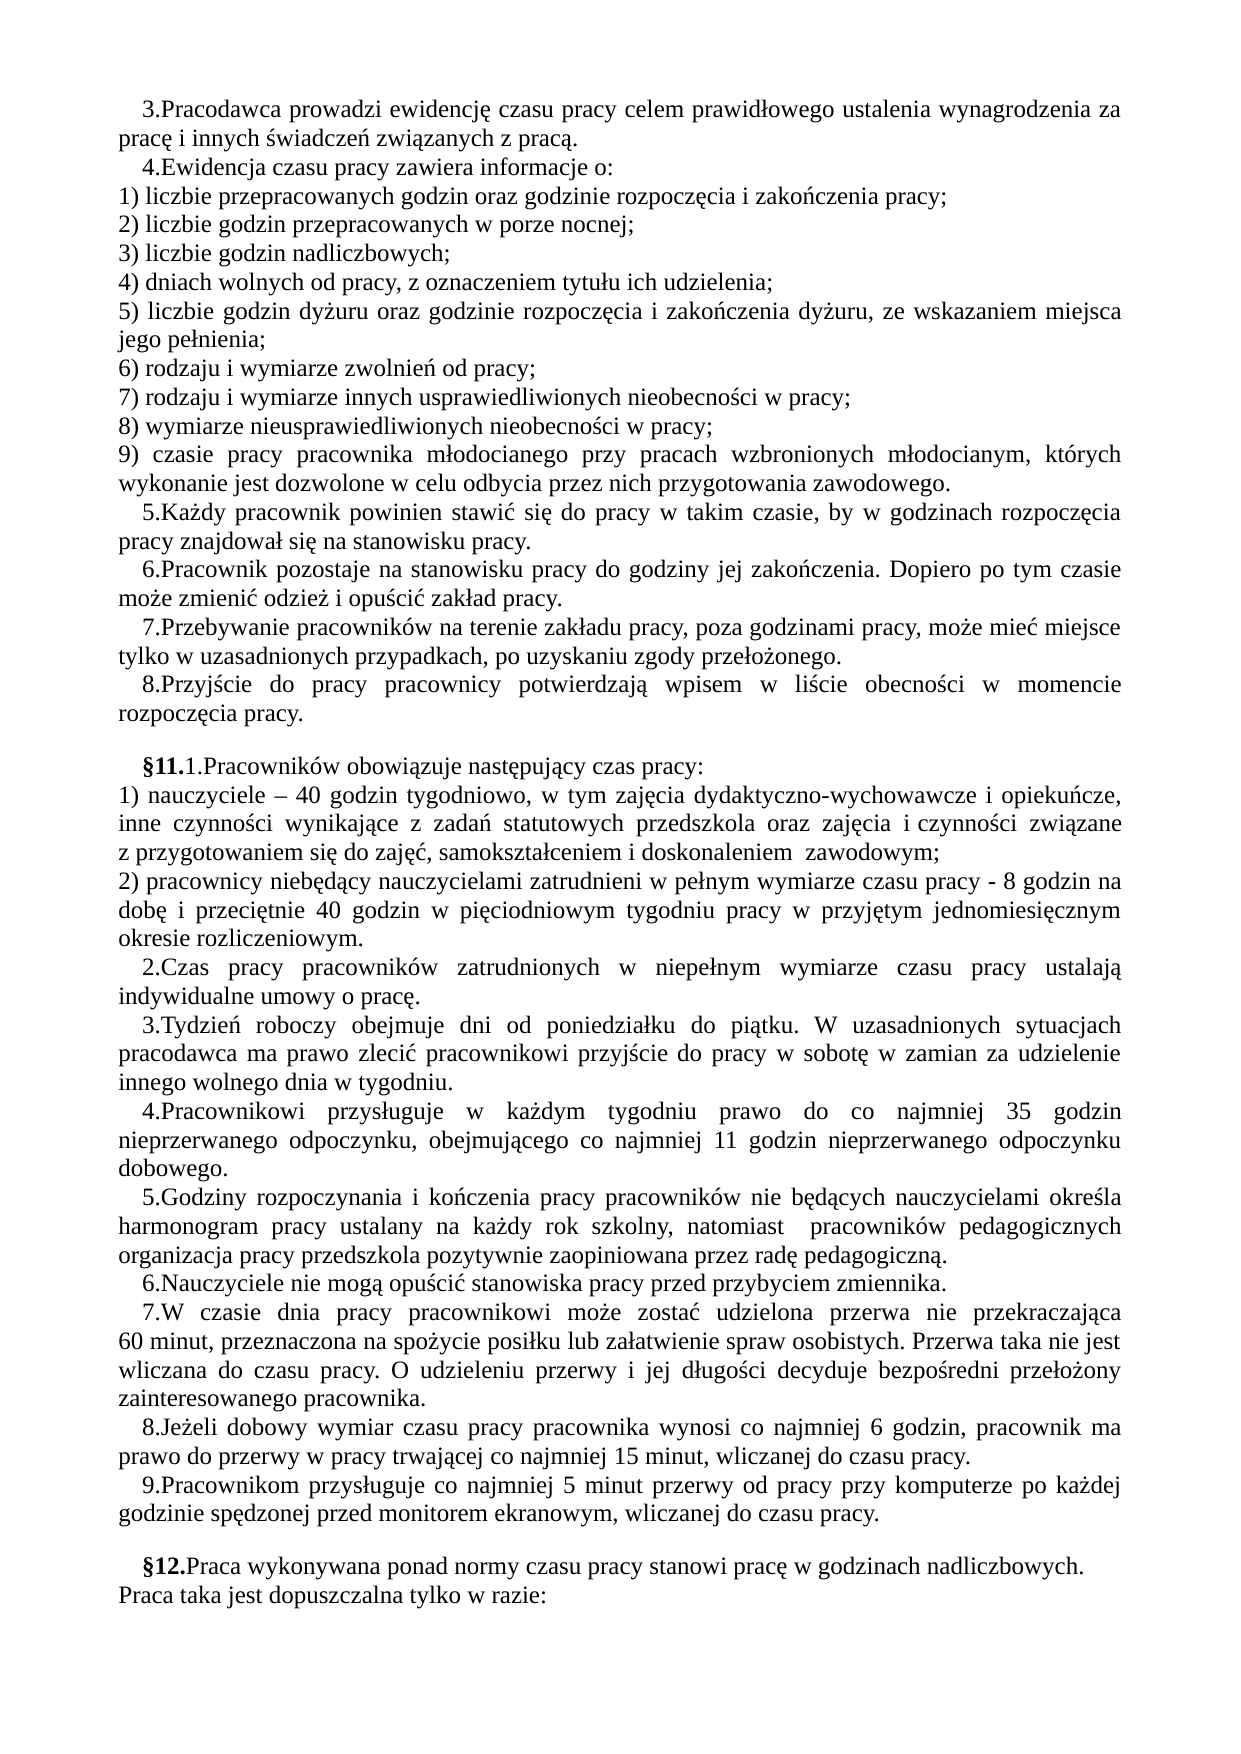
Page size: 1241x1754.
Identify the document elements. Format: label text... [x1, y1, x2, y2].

text 8.Jeżeli dobowy wymiar czasu pracy pracownika wynosi co najmniej 6 godzin, pracownik ma prawo do przerwy w pracy trwającej co najmniej 15 minut, wliczanej do czasu pracy. [118, 1412, 1122, 1470]
text 6.Nauczyciele nie mogą opuścić stanowiska pracy przed przybyciem zmiennika. [118, 1268, 1122, 1297]
text 1) liczbie przepracowanych godzin oraz godzinie rozpoczęcia i zakończenia pracy; [118, 181, 1122, 209]
text 4) dniach wolnych od pracy, z oznaczeniem tytułu ich udzielenia; [118, 267, 1122, 296]
text 3) liczbie godzin nadliczbowych; [118, 238, 1122, 267]
text 6.Pracownik pozostaje na stanowisku pracy do godziny jej zakończenia. Dopiero po tym czasie może zmienić odzież i opuścić zakład pracy. [118, 554, 1122, 612]
text 5) liczbie godzin dyżuru oraz godzinie rozpoczęcia i zakończenia dyżuru, ze wskazaniem miejsca jego pełnienia; [118, 296, 1122, 353]
text 1) nauczyciele – 40 godzin tygodniowo, w tym zajęcia dydaktyczno-wychowawcze i opiekuńcze, inne czynności wynikające z zadań statutowych przedszkola oraz zajęcia i czynności związane z przygotowaniem się do zajęć, samokształceniem i doskonaleniem zawodowym; [118, 780, 1122, 866]
text 3.Pracodawca prowadzi ewidencję czasu pracy celem prawidłowego ustalenia wynagrodzenia za pracę i innych świadczeń związanych z pracą. [118, 94, 1122, 152]
text 9.Pracownikom przysługuje co najmniej 5 minut przerwy od pracy przy komputerze po każdej godzinie spędzonej przed monitorem ekranowym, wliczanej do czasu pracy. [118, 1470, 1122, 1527]
text 8) wymiarze nieusprawiedliwionych nieobecności w pracy; [118, 411, 1122, 439]
text 4.Pracownikowi przysługuje w każdym tygodniu prawo do co najmniej 35 godzin nieprzerwanego odpoczynku, obejmującego co najmniej 11 godzin nieprzerwanego odpoczynku dobowego. [118, 1096, 1122, 1182]
text 8.Przyjście do pracy pracownicy potwierdzają wpisem w liście obecności w momencie rozpoczęcia pracy. [118, 669, 1122, 727]
text 2) pracownicy niebędący nauczycielami zatrudnieni w pełnym wymiarze czasu pracy - 8 godzin na dobę i przeciętnie 40 godzin w pięciodniowym tygodniu pracy w przyjętym jednomiesięcznym okresie rozliczeniowym. [118, 866, 1122, 952]
text 6) rodzaju i wymiarze zwolnień od pracy; [118, 353, 1122, 382]
text 2.Czas pracy pracowników zatrudnionych w niepełnym wymiarze czasu pracy ustalają indywidualne umowy o pracę. [118, 952, 1122, 1010]
text §11.1.Pracowników obowiązuje następujący czas pracy: [118, 751, 1122, 780]
text 7.Przebywanie pracowników na terenie zakładu pracy, poza godzinami pracy, może mieć miejsce tylko w uzasadnionych przypadkach, po uzyskaniu zgody przełożonego. [118, 612, 1122, 669]
text §12.Praca wykonywana ponad normy czasu pracy stanowi pracę w godzinach nadliczbowych. Praca taka jest dopuszczalna tylko w razie: [118, 1551, 1122, 1609]
text 7) rodzaju i wymiarze innych usprawiedliwionych nieobecności w pracy; [118, 382, 1122, 411]
text 2) liczbie godzin przepracowanych w porze nocnej; [118, 209, 1122, 238]
text 3.Tydzień roboczy obejmuje dni od poniedziałku do piątku. W uzasadnionych sytuacjach pracodawca ma prawo zlecić pracownikowi przyjście do pracy w sobotę w zamian za udzielenie innego wolnego dnia w tygodniu. [118, 1010, 1122, 1096]
text 5.Każdy pracownik powinien stawić się do pracy w takim czasie, by w godzinach rozpoczęcia pracy znajdował się na stanowisku pracy. [118, 497, 1122, 554]
text 4.Ewidencja czasu pracy zawiera informacje o: [118, 152, 1122, 181]
text 5.Godziny rozpoczynania i kończenia pracy pracowników nie będących nauczycielami określa harmonogram pracy ustalany na każdy rok szkolny, natomiast pracowników pedagogicznych organizacja pracy przedszkola pozytywnie zaopiniowana przez radę pedagogiczną. [118, 1182, 1122, 1268]
text 7.W czasie dnia pracy pracownikowi może zostać udzielona przerwa nie przekraczająca 60 minut, przeznaczona na spożycie posiłku lub załatwienie spraw osobistych. Przerwa taka nie jest wliczana do czasu pracy. O udzieleniu przerwy i jej długości decyduje bezpośredni przełożony zainteresowanego pracownika. [118, 1297, 1122, 1412]
text 9) czasie pracy pracownika młodocianego przy pracach wzbronionych młodocianym, których wykonanie jest dozwolone w celu odbycia przez nich przygotowania zawodowego. [118, 439, 1122, 497]
